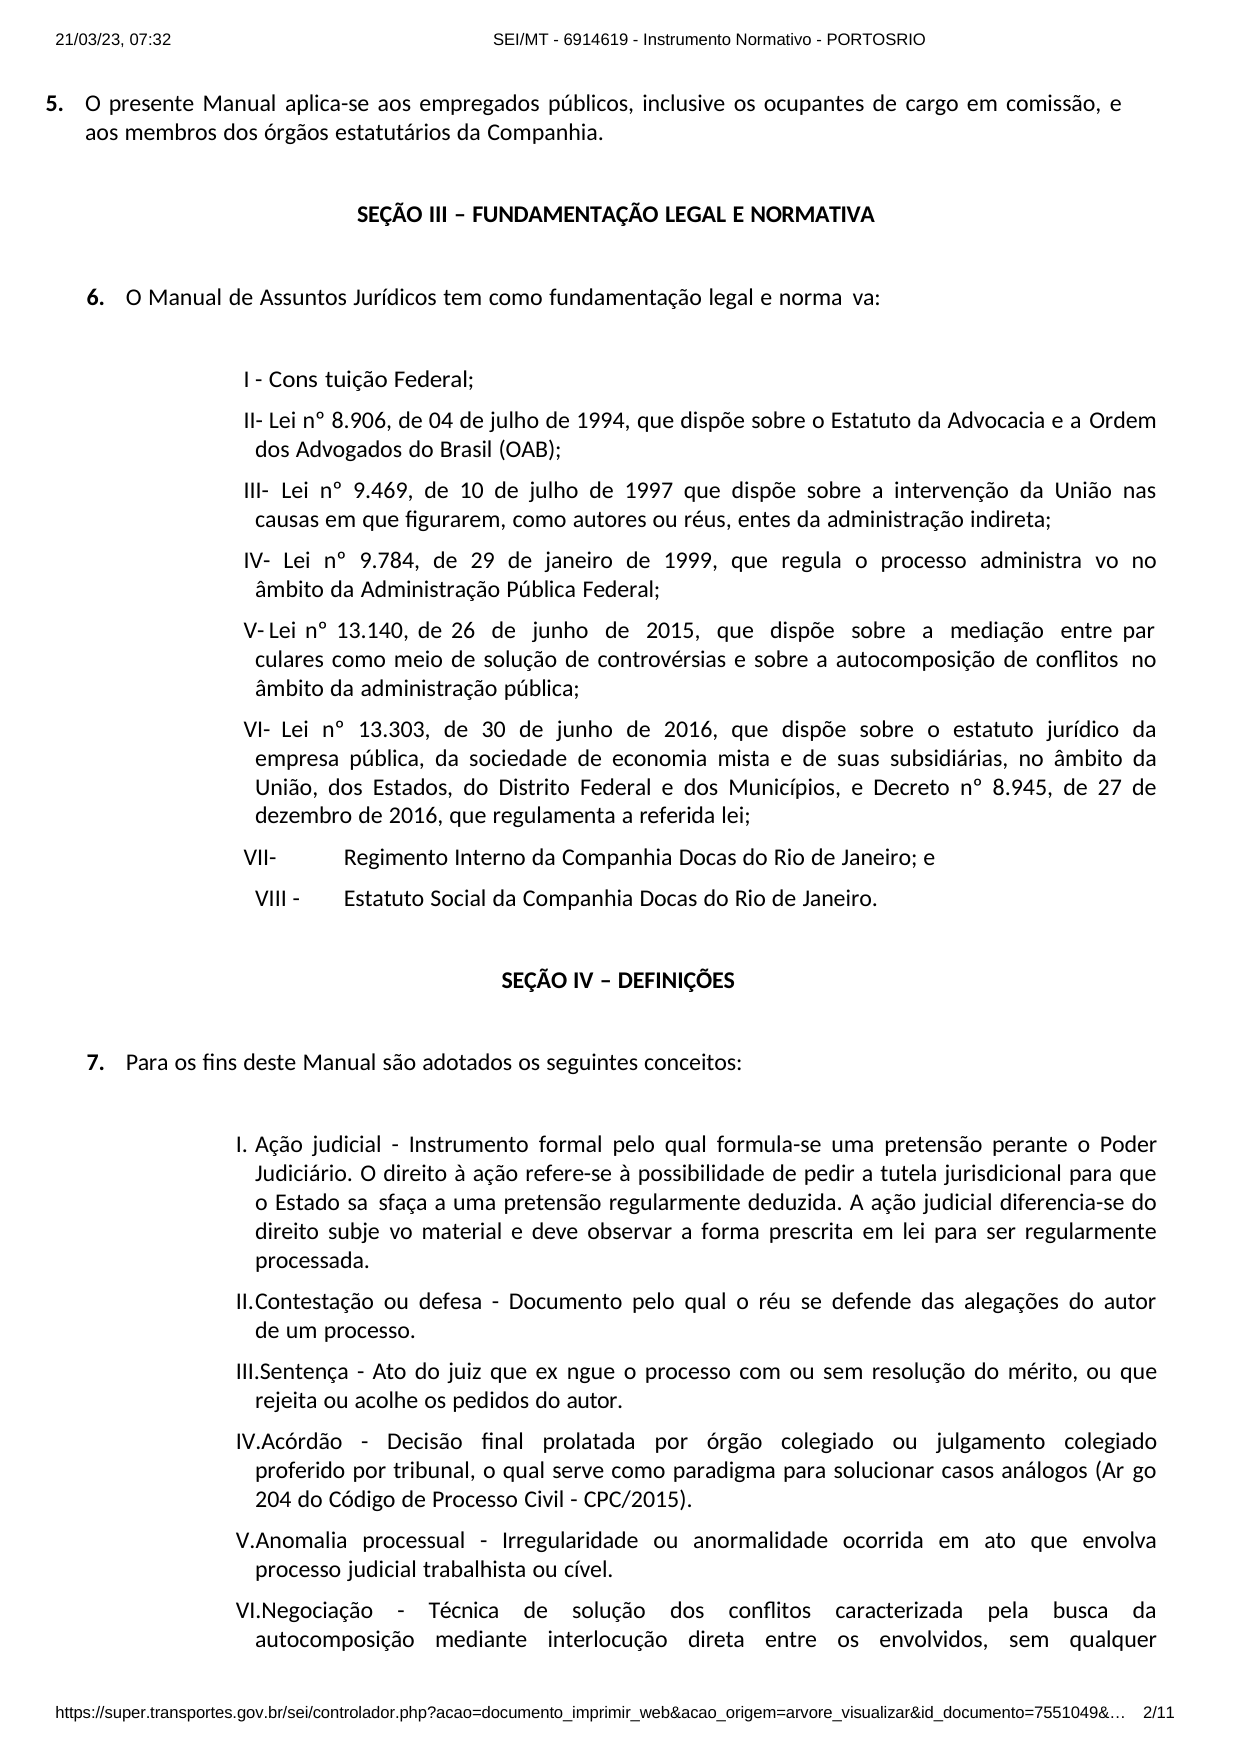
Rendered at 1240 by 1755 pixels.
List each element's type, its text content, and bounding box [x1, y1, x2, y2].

list Contestação ou defesa - Documento pelo qual o réu se defende das alegações do autor de um processo. [236, 1286, 1157, 1344]
list Anomalia processual - Irregularidade ou anormalidade ocorrida em ato que envolva processo judicial trabalhista ou cível. [236, 1525, 1157, 1583]
list Acórdão - Decisão ﬁnal prolatada por órgão colegiado ou julgamento colegiado proferido por tribunal, o qual serve como paradigma para solucionar casos análogos (Ar go 204 do Código de Processo Civil - CPC/2015). [236, 1426, 1157, 1513]
list O presente Manual aplica-se aos empregados públicos, inclusive os ocupantes de cargo em comissão, e aos membros dos órgãos estatutários da Companhia. [45, 88, 1156, 146]
list - Regimento Interno da Companhia Docas do Rio de Janeiro; e VIII - Estatuto Social da Companhia Docas do Rio de Janeiro. [243, 842, 938, 912]
list - Lei nº 9.469, de 10 de julho de 1997 que dispõe sobre a intervenção da União nas causas em que ﬁgurarem, como autores ou réus, entes da administração indireta; [243, 475, 1157, 533]
list - Lei nº 13.303, de 30 de junho de 2016, que dispõe sobre o estatuto jurídico da empresa pública, da sociedade de economia mista e de suas subsidiárias, no âmbito da União, dos Estados, do Distrito Federal e dos Municípios, e Decreto nº 8.945, de 27 de dezembro de 2016, que regulamenta a referida lei; [243, 714, 1157, 830]
list - Lei nº 9.784, de 29 de janeiro de 1999, que regula o processo administra vo no âmbito da Administração Pública Federal; [243, 545, 1157, 603]
list Para os ﬁns deste Manual são adotados os seguintes conceitos: [86, 1047, 1196, 1077]
list - Lei nº 13.140, de 26 de junho de 2015, que dispõe sobre a mediação entre par culares como meio de solução de controvérsias e sobre a autocomposição de conﬂitos no âmbito da administração pública; [243, 615, 1157, 702]
text SEÇÃO III – FUNDAMENTAÇÃO LEGAL E NORMATIVA [357, 200, 1157, 229]
text SEÇÃO IV – DEFINIÇÕES [85, 965, 1152, 994]
list - Lei nº 8.906, de 04 de julho de 1994, que dispõe sobre o Estatuto da Advocacia e a Ordem dos Advogados do Brasil (OAB); [243, 405, 1157, 463]
list - Cons tuição Federal; [243, 364, 1196, 393]
list O Manual de Assuntos Jurídicos tem como fundamentação legal e norma va: [86, 282, 1196, 311]
list Sentença - Ato do juiz que ex ngue o processo com ou sem resolução do mérito, ou que rejeita ou acolhe os pedidos do autor. [236, 1356, 1157, 1414]
list Ação judicial - Instrumento formal pelo qual formula-se uma pretensão perante o Poder Judiciário. O direito à ação refere-se à possibilidade de pedir a tutela jurisdicional para que o Estado sa sfaça a uma pretensão regularmente deduzida. A ação judicial diferencia-se do direito subje vo material e deve observar a forma prescrita em lei para ser regularmente processada. [236, 1129, 1157, 1274]
list Negociação - Técnica de solução dos conﬂitos caracterizada pela busca da autocomposição mediante interlocução direta entre os envolvidos, sem qualquer [236, 1595, 1157, 1653]
